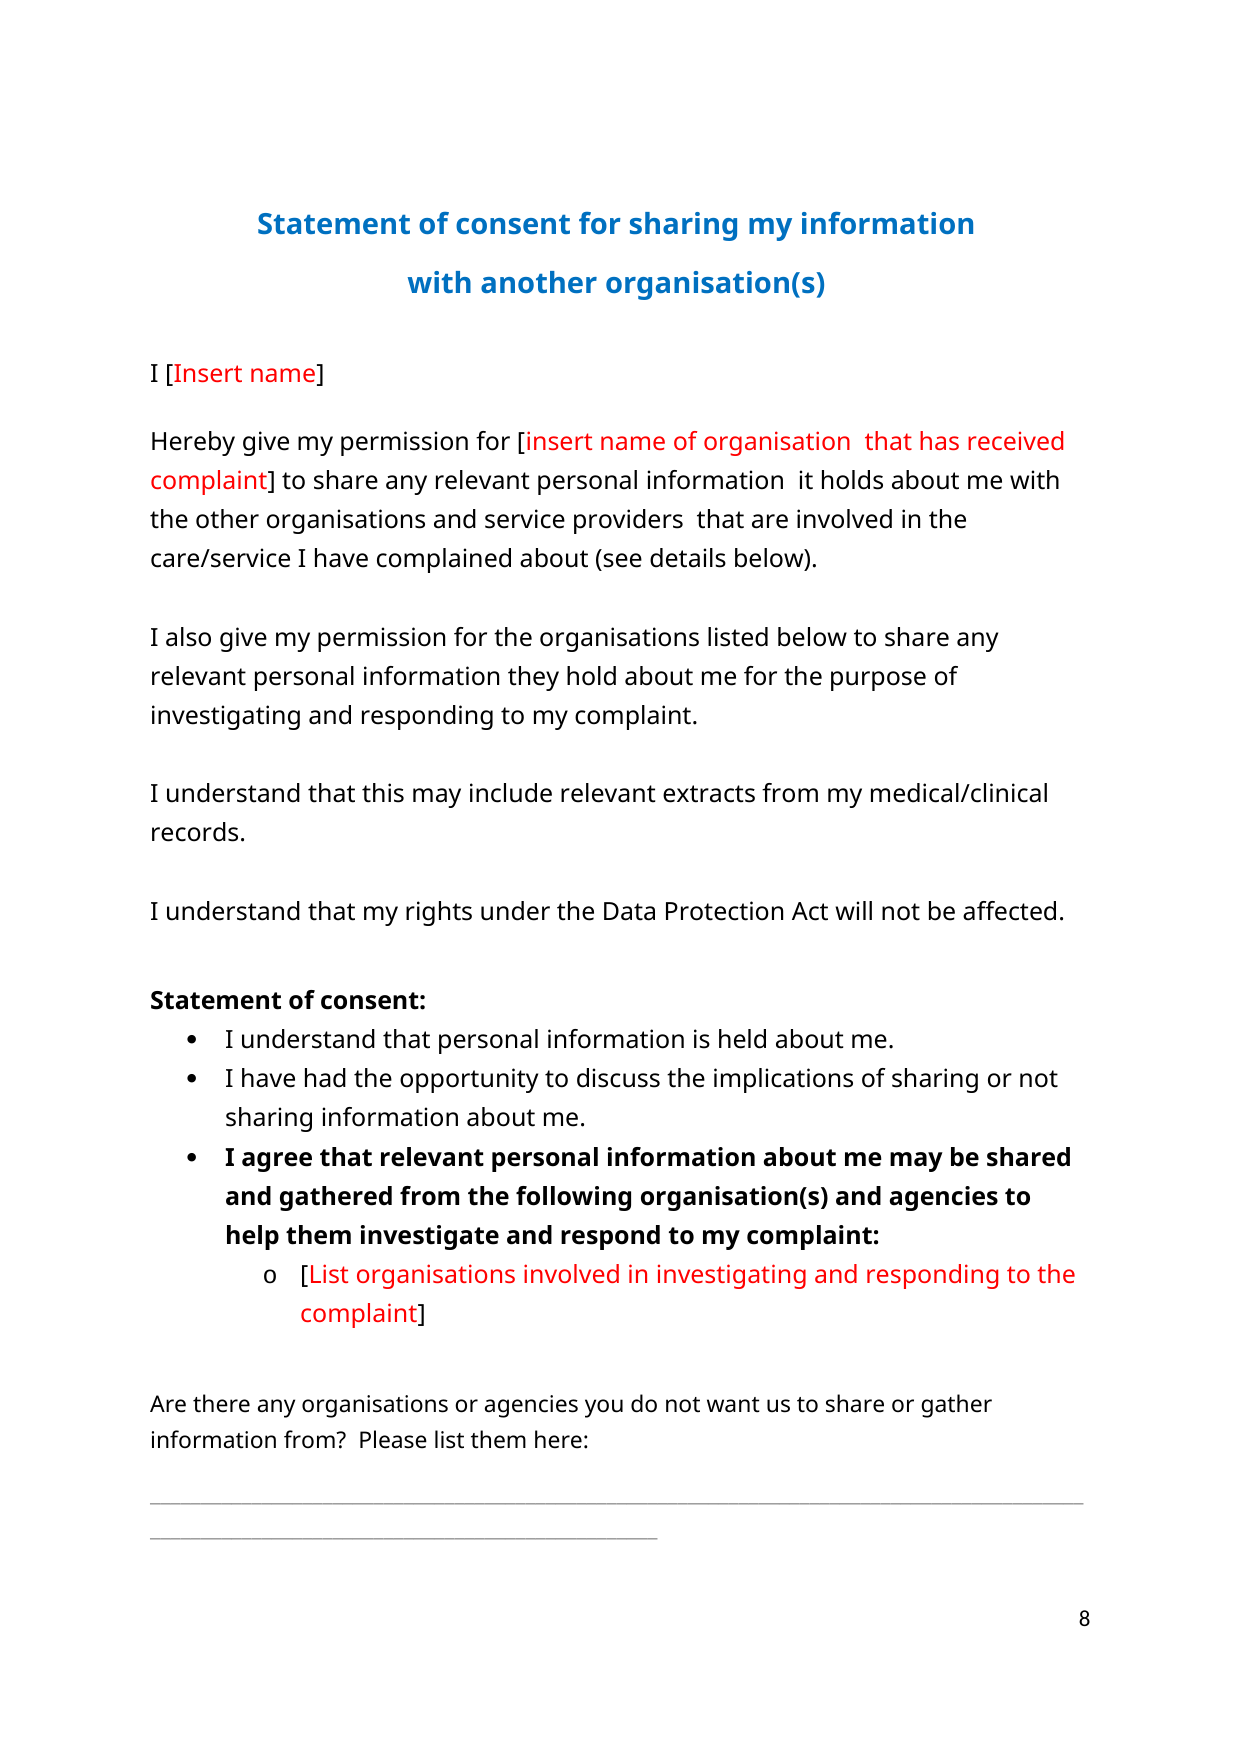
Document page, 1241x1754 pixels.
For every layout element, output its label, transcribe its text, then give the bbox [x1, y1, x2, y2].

text I also give my permission for the organisations listed below to share any relevant personal information they hold about me for the purpose of investigating and responding to my complaint. [150, 619, 1096, 732]
text ______________________________________________________________________________________________________________________________________________ [150, 1476, 1090, 1544]
text I [Insert name] [150, 355, 1090, 389]
text I understand that this may include relevant extracts from my medical/clinical records. [150, 776, 1096, 849]
list [List organisations involved in investigating and responding to the complaint] [262, 1257, 1090, 1330]
text with another organisation(s) [150, 262, 1090, 302]
text Statement of consent for sharing my information [150, 203, 1090, 243]
text I understand that my rights under the Data Protection Act will not be affected. [150, 893, 1096, 927]
list I understand that personal information is held about me. [187, 1022, 1090, 1056]
text Statement of consent: [150, 983, 1090, 1017]
text Hereby give my permission for [insert name of organisation that has received complaint] to share any relevant personal information it holds about me with the other organisations and service providers that are involved in the care/service I have complained about (see details below). [150, 423, 1096, 575]
list I agree that relevant personal information about me may be shared and gathered from the following organisation(s) and agencies to help them investigate and respond to my complaint: [187, 1139, 1090, 1252]
text Are there any organisations or agencies you do not want us to share or gather information from? Please list them here: [150, 1388, 1090, 1455]
list I have had the opportunity to discuss the implications of sharing or not sharing information about me. [187, 1061, 1090, 1134]
